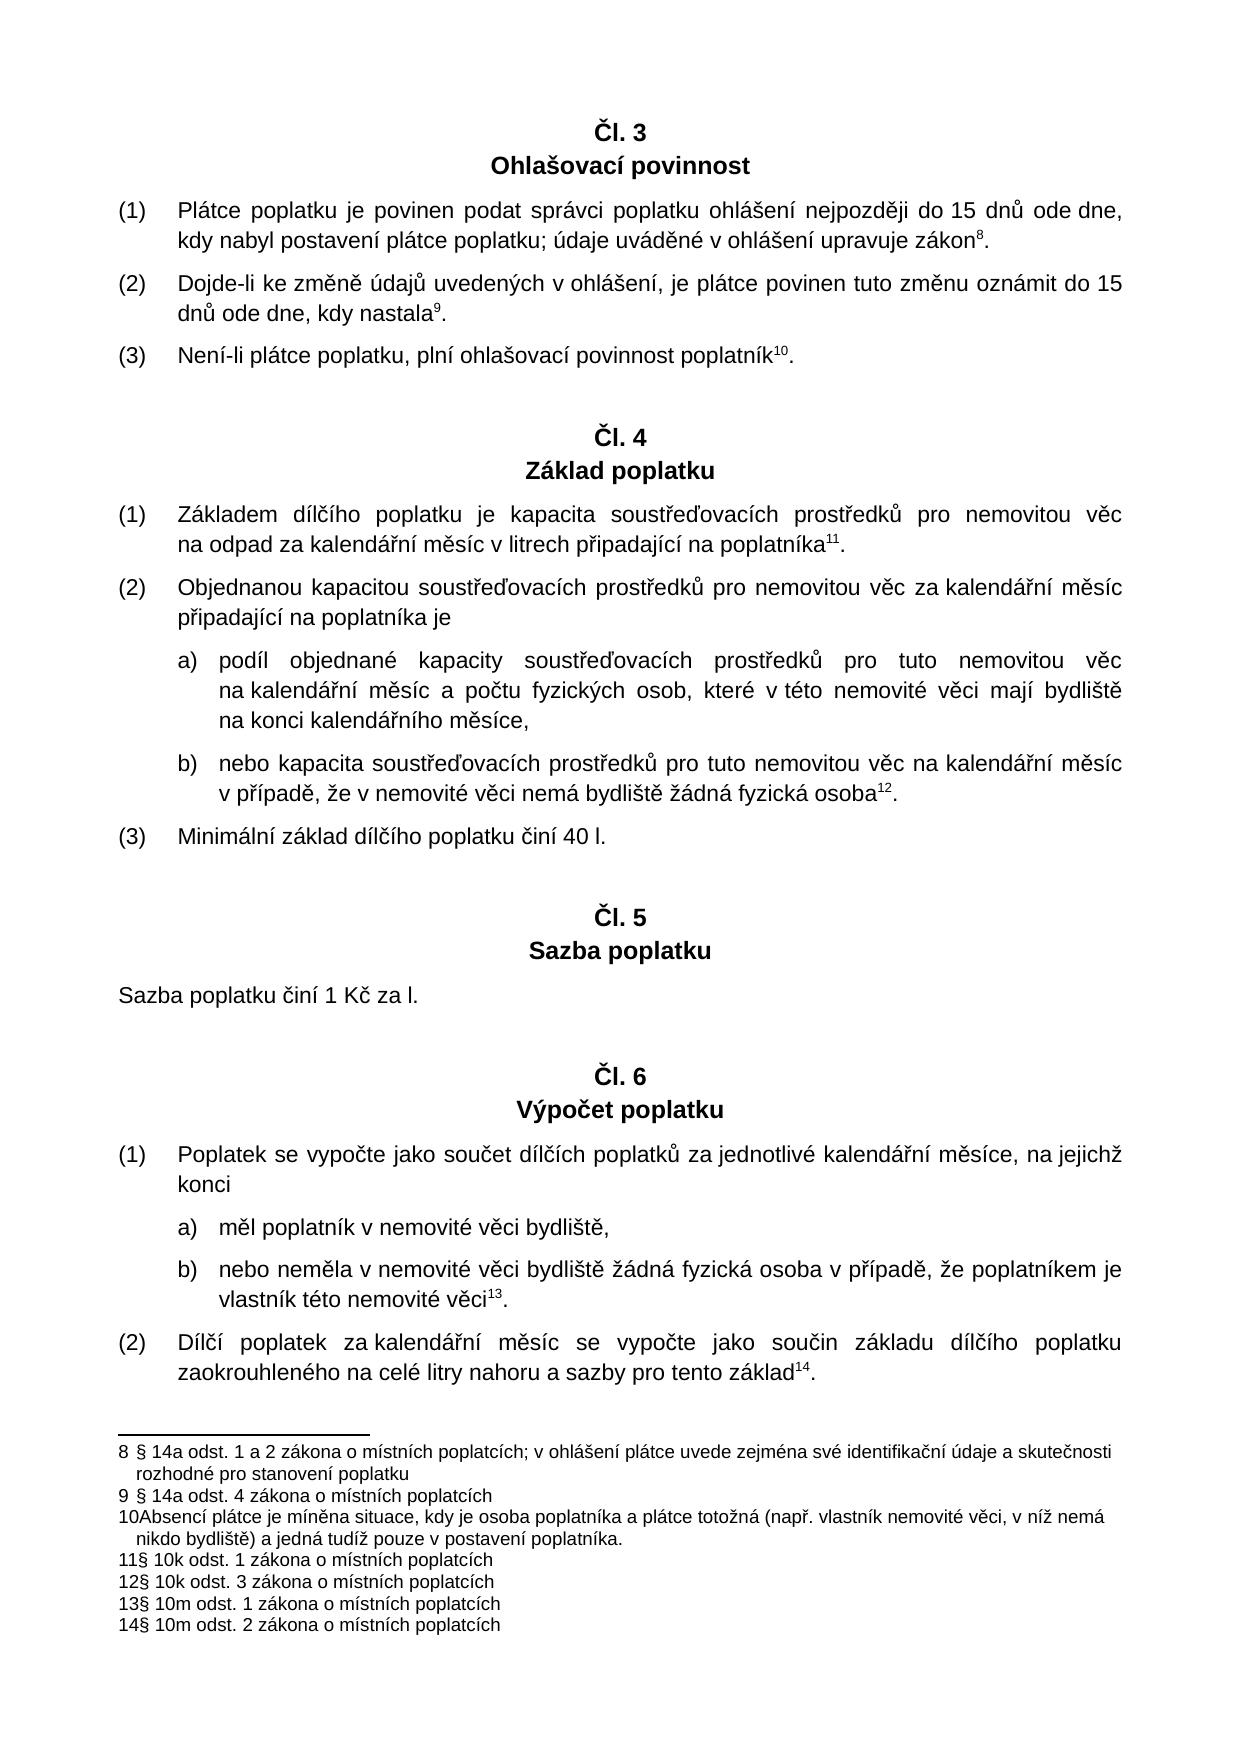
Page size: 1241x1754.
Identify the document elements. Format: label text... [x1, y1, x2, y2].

subtitle Čl. 4 Základ poplatku [118, 423, 1122, 484]
list nebo neměla v nemovité věci bydliště žádná fyzická osoba v případě, že poplatníkem je vlastník této nemovité věci. [177, 1256, 1122, 1313]
list Plátce poplatku je povinen podat správci poplatku ohlášení nejpozději do 15 dnů ode dne, kdy nabyl postavení plátce poplatku; údaje uváděné v ohlášení upravuje zákon. [118, 197, 1122, 253]
list § 10m odst. 2 zákona o místních poplatcích [118, 1614, 1122, 1635]
list § 10k odst. 3 zákona o místních poplatcích [118, 1571, 1122, 1592]
list podíl objednané kapacity soustřeďovacích prostředků pro tuto nemovitou věc na kalendářní měsíc a počtu fyzických osob, které v této nemovité věci mají bydliště na konci kalendářního měsíce, [177, 647, 1122, 734]
subtitle Čl. 5 Sazba poplatku [118, 903, 1122, 965]
list měl poplatník v nemovité věci bydliště, [177, 1213, 1122, 1240]
list Dojde-li ke změně údajů uvedených v ohlášení, je plátce povinen tuto změnu oznámit do 15 dnů ode dne, kdy nastala. [118, 269, 1122, 326]
subtitle Čl. 6 Výpočet poplatku [118, 1062, 1122, 1124]
list Není-li plátce poplatku, plní ohlašovací povinnost poplatník. [118, 342, 1122, 369]
list § 10k odst. 1 zákona o místních poplatcích [118, 1549, 1122, 1571]
list Poplatek se vypočte jako součet dílčích poplatků za jednotlivé kalendářní měsíce, na jejichž konci [118, 1141, 1122, 1197]
list nebo kapacita soustřeďovacích prostředků pro tuto nemovitou věc na kalendářní měsíc v případě, že v nemovité věci nemá bydliště žádná fyzická osoba. [177, 750, 1122, 807]
list § 10m odst. 1 zákona o místních poplatcích [118, 1592, 1122, 1614]
subtitle Čl. 3 Ohlašovací povinnost [118, 118, 1122, 180]
list Minimální základ dílčího poplatku činí 40 l. [118, 823, 1122, 849]
list Základem dílčího poplatku je kapacita soustřeďovacích prostředků pro nemovitou věc na odpad za kalendářní měsíc v litrech připadající na poplatníka. [118, 501, 1122, 558]
text Sazba poplatku činí 1 Kč za l. [118, 982, 1122, 1008]
list § 14a odst. 1 a 2 zákona o místních poplatcích; v ohlášení plátce uvede zejména své identifikační údaje a skutečnosti rozhodné pro stanovení poplatku [118, 1441, 1122, 1484]
list Dílčí poplatek za kalendářní měsíc se vypočte jako součin základu dílčího poplatku zaokrouhleného na celé litry nahoru a sazby pro tento základ. [118, 1329, 1122, 1386]
list § 14a odst. 4 zákona o místních poplatcích [118, 1484, 1122, 1506]
list Objednanou kapacitou soustřeďovacích prostředků pro nemovitou věc za kalendářní měsíc připadající na poplatníka je [118, 574, 1122, 631]
list Absencí plátce je míněna situace, kdy je osoba poplatníka a plátce totožná (např. vlastník nemovité věci, v níž nemá nikdo bydliště) a jedná tudíž pouze v postavení poplatníka. [118, 1506, 1122, 1549]
